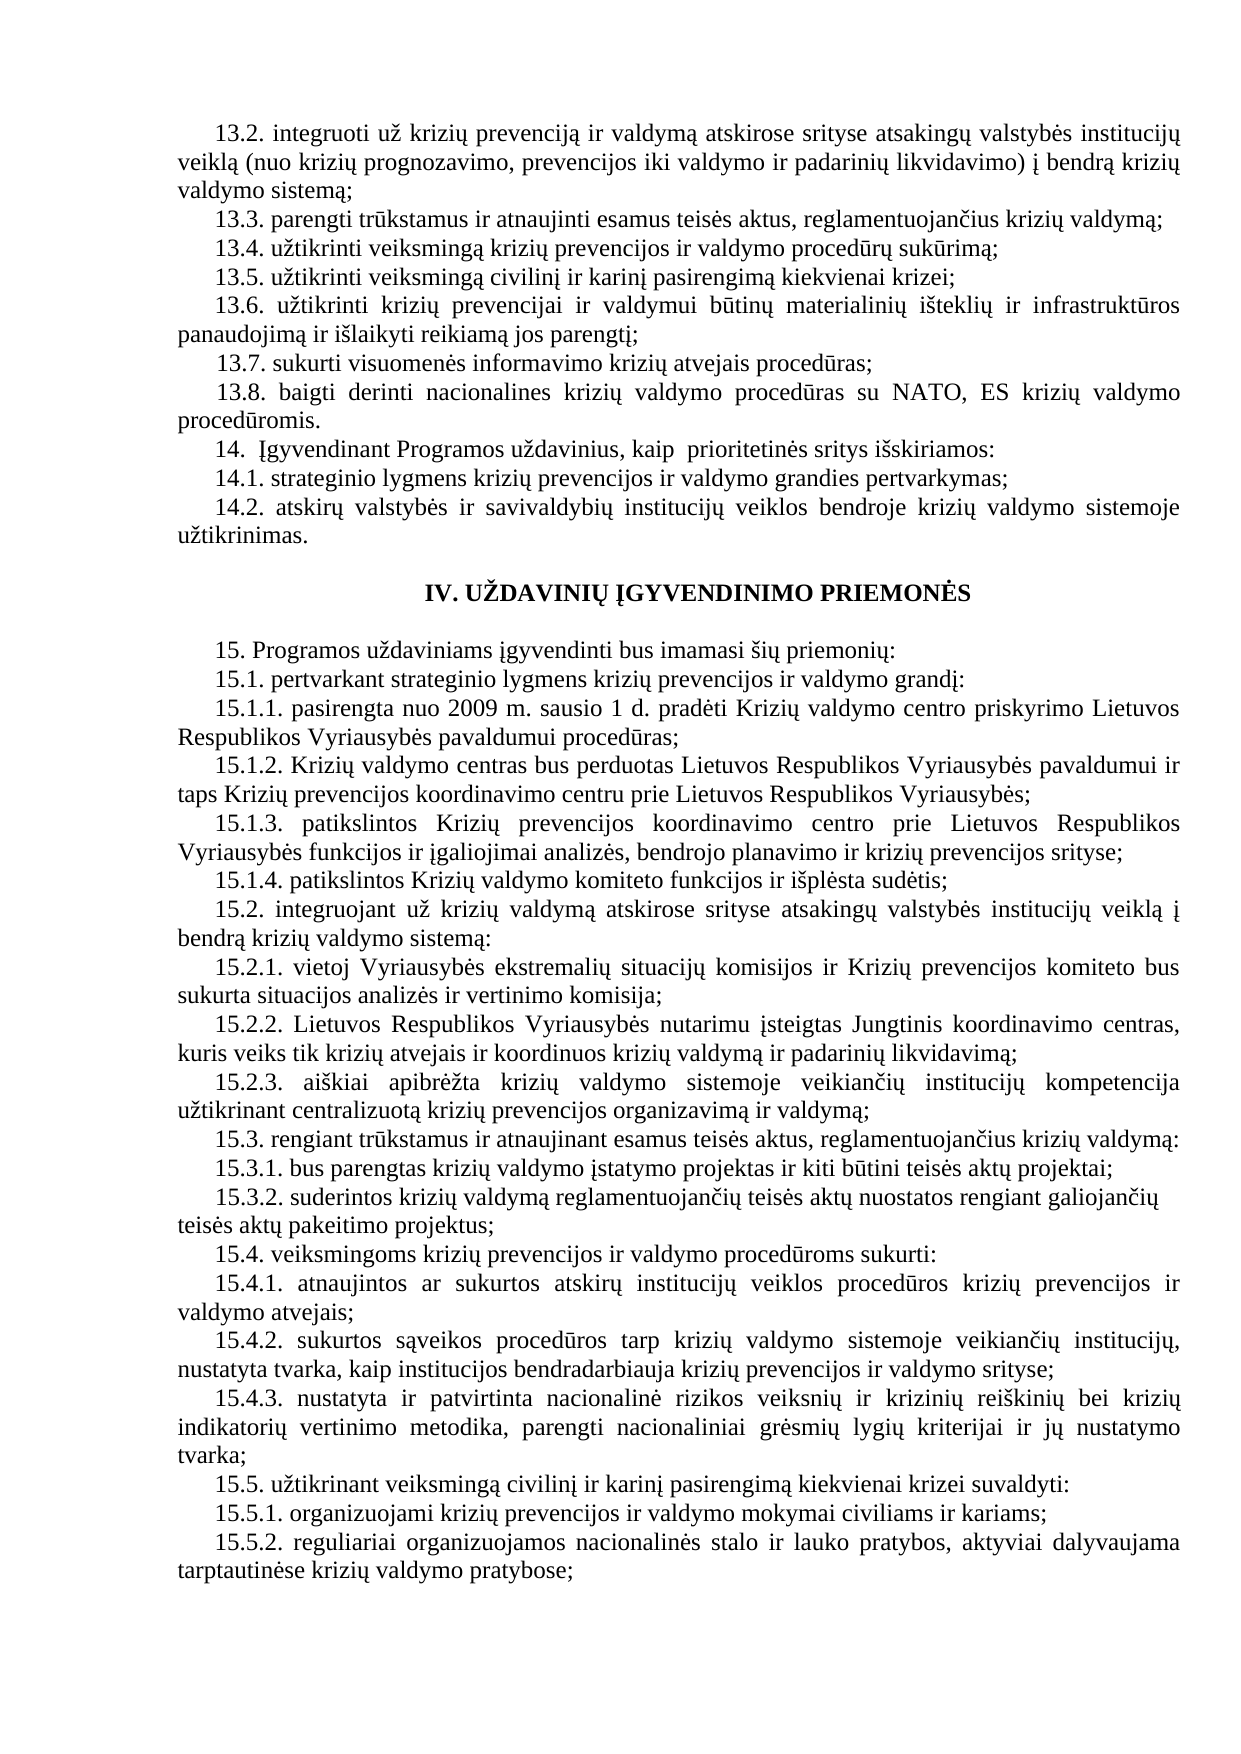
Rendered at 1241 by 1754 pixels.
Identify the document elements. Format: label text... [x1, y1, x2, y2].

text 15.4.1. atnaujintos ar sukurtos atskirų institucijų veiklos procedūros krizių prevencijos ir valdymo atvejais; [177, 1268, 1181, 1326]
text 15.4. veiksmingoms krizių prevencijos ir valdymo procedūroms sukurti: [177, 1239, 1181, 1268]
text 15.3.2. suderintos krizių valdymą reglamentuojančių teisės aktų nuostatos rengiant galiojančių teisės aktų pakeitimo projektus; [177, 1182, 1181, 1239]
text 15.2. integruojant už krizių valdymą atskirose srityse atsakingų valstybės institucijų veiklą į bendrą krizių valdymo sistemą: [177, 894, 1181, 952]
text 15.5.1. organizuojami krizių prevencijos ir valdymo mokymai civiliams ir kariams; [177, 1498, 1181, 1527]
text 15.2.1. vietoj Vyriausybės ekstremalių situacijų komisijos ir Krizių prevencijos komiteto bus sukurta situacijos analizės ir vertinimo komisija; [177, 952, 1181, 1009]
text 13.2. integruoti už krizių prevenciją ir valdymą atskirose srityse atsakingų valstybės institucijų veiklą (nuo krizių prognozavimo, prevencijos iki valdymo ir padarinių likvidavimo) į bendrą krizių valdymo sistemą; [177, 118, 1181, 204]
text 15.2.3. aiškiai apibrėžta krizių valdymo sistemoje veikiančių institucijų kompetencija užtikrinant centralizuotą krizių prevencijos organizavimą ir valdymą; [177, 1067, 1181, 1124]
text 13.7. sukurti visuomenės informavimo krizių atvejais procedūras; [177, 348, 1181, 377]
text 15.4.2. sukurtos sąveikos procedūros tarp krizių valdymo sistemoje veikiančių institucijų, nustatyta tvarka, kaip institucijos bendradarbiauja krizių prevencijos ir valdymo srityse; [177, 1326, 1181, 1383]
text 15.1.3. patikslintos Krizių prevencijos koordinavimo centro prie Lietuvos Respublikos Vyriausybės funkcijos ir įgaliojimai analizės, bendrojo planavimo ir krizių prevencijos srityse; [177, 808, 1181, 866]
text 15.3. rengiant trūkstamus ir atnaujinant esamus teisės aktus, reglamentuojančius krizių valdymą: [177, 1124, 1181, 1153]
text 15.5.2. reguliariai organizuojamos nacionalinės stalo ir lauko pratybos, aktyviai dalyvaujama tarptautinėse krizių valdymo pratybose; [177, 1527, 1181, 1584]
text 13.3. parengti trūkstamus ir atnaujinti esamus teisės aktus, reglamentuojančius krizių valdymą; [177, 204, 1181, 233]
text 15.1.2. Krizių valdymo centras bus perduotas Lietuvos Respublikos Vyriausybės pavaldumui ir taps Krizių prevencijos koordinavimo centru prie Lietuvos Respublikos Vyriausybės; [177, 751, 1181, 808]
text 14.1. strateginio lygmens krizių prevencijos ir valdymo grandies pertvarkymas; [177, 463, 1181, 492]
text 15.4.3. nustatyta ir patvirtinta nacionalinė rizikos veiksnių ir krizinių reiškinių bei krizių indikatorių vertinimo metodika, parengti nacionaliniai grėsmių lygių kriterijai ir jų nustatymo tvarka; [177, 1383, 1181, 1469]
text 15.1.1. pasirengta nuo 2009 m. sausio 1 d. pradėti Krizių valdymo centro priskyrimo Lietuvos Respublikos Vyriausybės pavaldumui procedūras; [177, 693, 1181, 751]
text 15.1. pertvarkant strateginio lygmens krizių prevencijos ir valdymo grandį: [177, 664, 1181, 693]
text IV. Uždavinių įgyvendinimo priemonės [177, 578, 1181, 607]
text 15.3.1. bus parengtas krizių valdymo įstatymo projektas ir kiti būtini teisės aktų projektai; [177, 1153, 1181, 1182]
text 15.2.2. Lietuvos Respublikos Vyriausybės nutarimu įsteigtas Jungtinis koordinavimo centras, kuris veiks tik krizių atvejais ir koordinuos krizių valdymą ir padarinių likvidavimą; [177, 1009, 1181, 1067]
text 13.8. baigti derinti nacionalines krizių valdymo procedūras su NATO, ES krizių valdymo procedūromis. [177, 377, 1181, 434]
text 13.5. užtikrinti veiksmingą civilinį ir karinį pasirengimą kiekvienai krizei; [177, 262, 1181, 291]
text 14. Įgyvendinant Programos uždavinius, kaip prioritetinės sritys išskiriamos: [177, 434, 1181, 463]
text 13.4. užtikrinti veiksmingą krizių prevencijos ir valdymo procedūrų sukūrimą; [177, 233, 1181, 262]
text 15.5. užtikrinant veiksmingą civilinį ir karinį pasirengimą kiekvienai krizei suvaldyti: [177, 1469, 1181, 1498]
text 13.6. užtikrinti krizių prevencijai ir valdymui būtinų materialinių išteklių ir infrastruktūros panaudojimą ir išlaikyti reikiamą jos parengtį; [177, 291, 1181, 348]
text 14.2. atskirų valstybės ir savivaldybių institucijų veiklos bendroje krizių valdymo sistemoje užtikrinimas. [177, 492, 1181, 549]
text 15.1.4. patikslintos Krizių valdymo komiteto funkcijos ir išplėsta sudėtis; [177, 866, 1181, 894]
text 15. Programos uždaviniams įgyvendinti bus imamasi šių priemonių: [177, 636, 1181, 664]
